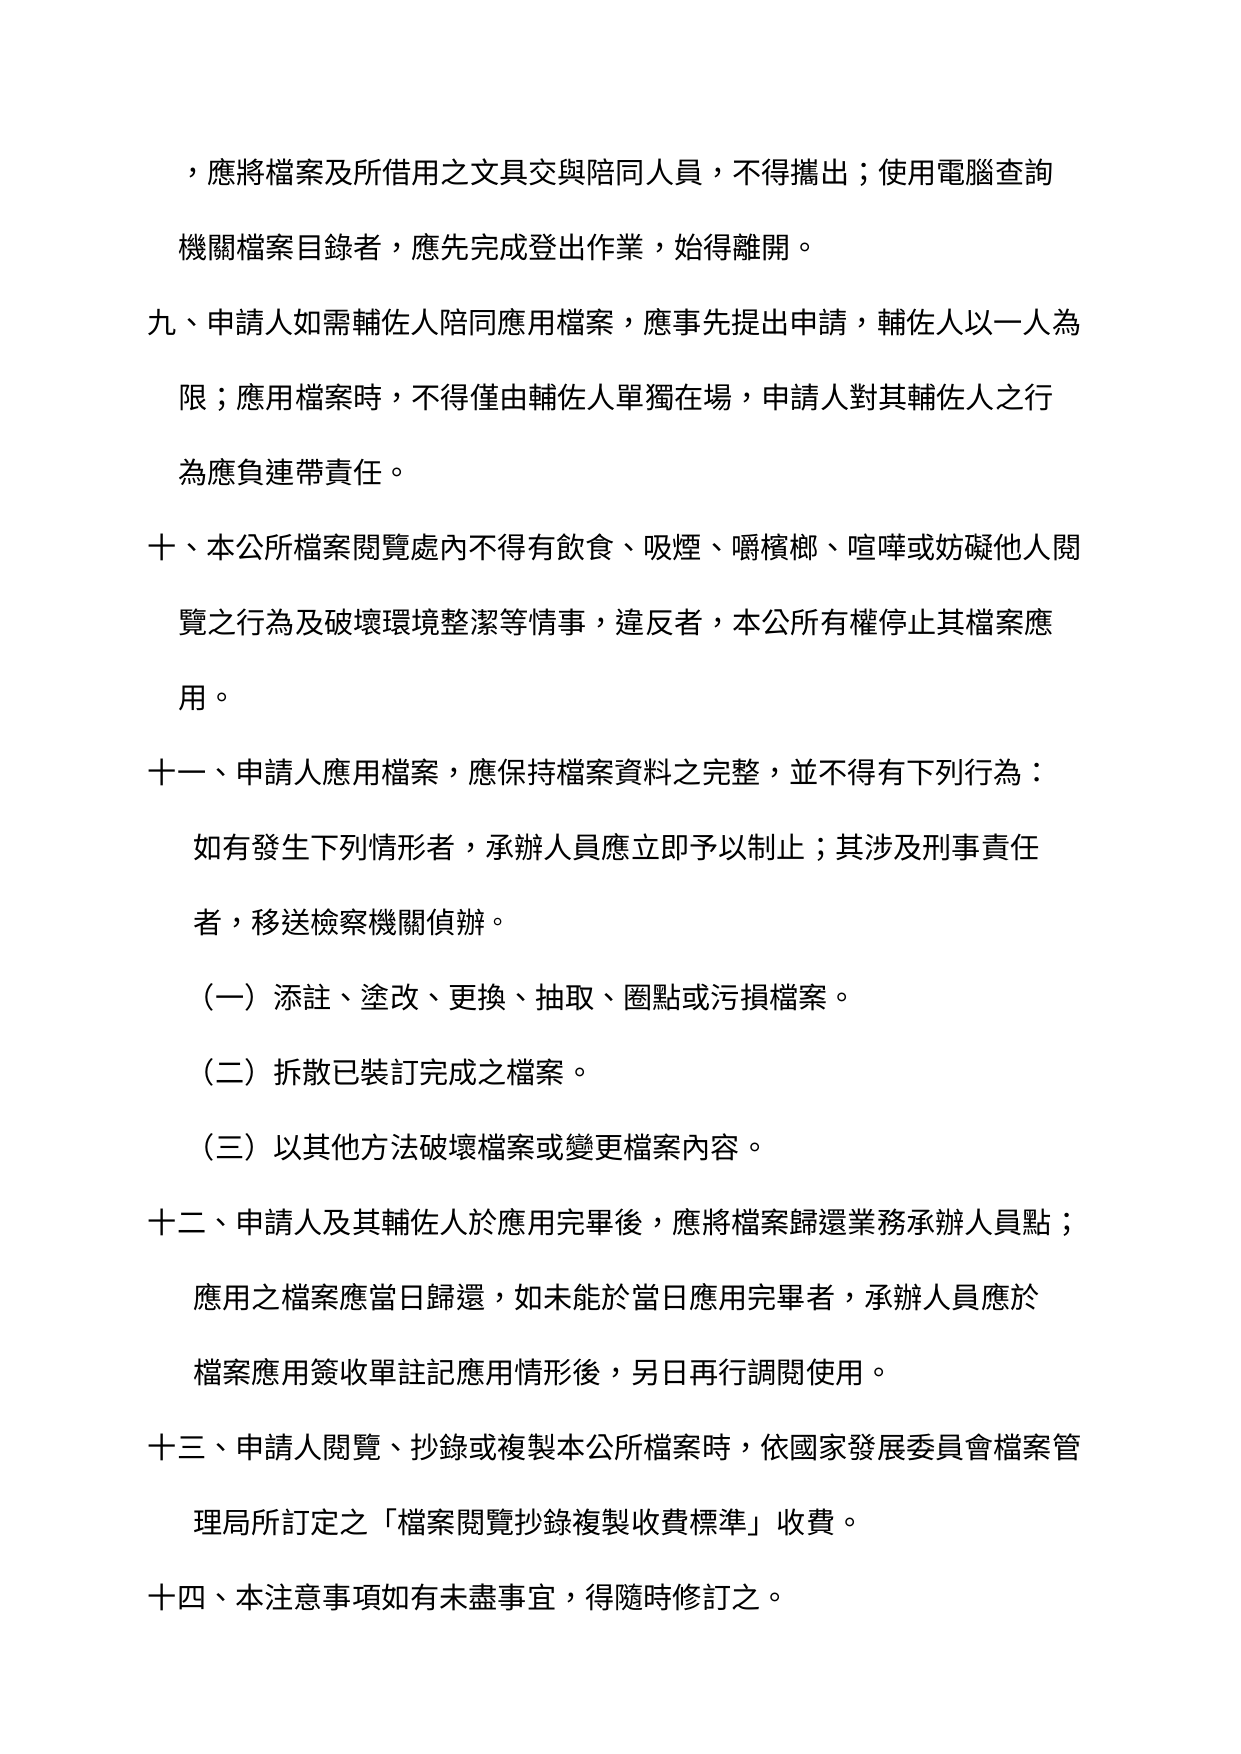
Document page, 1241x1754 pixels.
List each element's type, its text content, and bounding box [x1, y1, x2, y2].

text 應用之檔案應當日歸還，如未能於當日應用完畢者，承辦人員應於 [148, 1252, 1092, 1327]
text （一）添註、塗改、更換、抽取、圈點或污損檔案。 [148, 952, 1092, 1027]
text 十一、申請人應用檔案，應保持檔案資料之完整，並不得有下列行為： [148, 727, 1092, 802]
text （三）以其他方法破壞檔案或變更檔案內容。 [148, 1102, 1092, 1177]
text 九、申請人如需輔佐人陪同應用檔案，應事先提出申請，輔佐人以一人為 [148, 277, 1092, 352]
text 理局所訂定之「檔案閱覽抄錄複製收費標準」收費。 [148, 1477, 1092, 1552]
text 十、本公所檔案閱覽處內不得有飲食、吸煙、嚼檳榔、喧嘩或妨礙他人閱 [148, 502, 1092, 577]
text 覽之行為及破壞環境整潔等情事，違反者，本公所有權停止其檔案應 [148, 577, 1092, 652]
text 如有發生下列情形者，承辦人員應立即予以制止；其涉及刑事責任 [148, 802, 1092, 877]
text 限；應用檔案時，不得僅由輔佐人單獨在場，申請人對其輔佐人之行 [148, 352, 1092, 427]
text 十三、申請人閱覽、抄錄或複製本公所檔案時，依國家發展委員會檔案管 [148, 1402, 1092, 1477]
text 為應負連帶責任。 [148, 427, 1092, 502]
text 十二、申請人及其輔佐人於應用完畢後，應將檔案歸還業務承辦人員點； [148, 1177, 1092, 1252]
text 檔案應用簽收單註記應用情形後，另日再行調閱使用。 [148, 1327, 1092, 1402]
text ，應將檔案及所借用之文具交與陪同人員，不得攜出；使用電腦查詢 [148, 127, 1092, 202]
text 機關檔案目錄者，應先完成登出作業，始得離開。 [148, 202, 1092, 277]
text 者，移送檢察機關偵辦。 [148, 877, 1092, 952]
text 十四、本注意事項如有未盡事宜，得隨時修訂之。 [148, 1552, 1092, 1627]
text （二）拆散已裝訂完成之檔案。 [148, 1027, 1092, 1102]
text 用。 [148, 652, 1092, 727]
